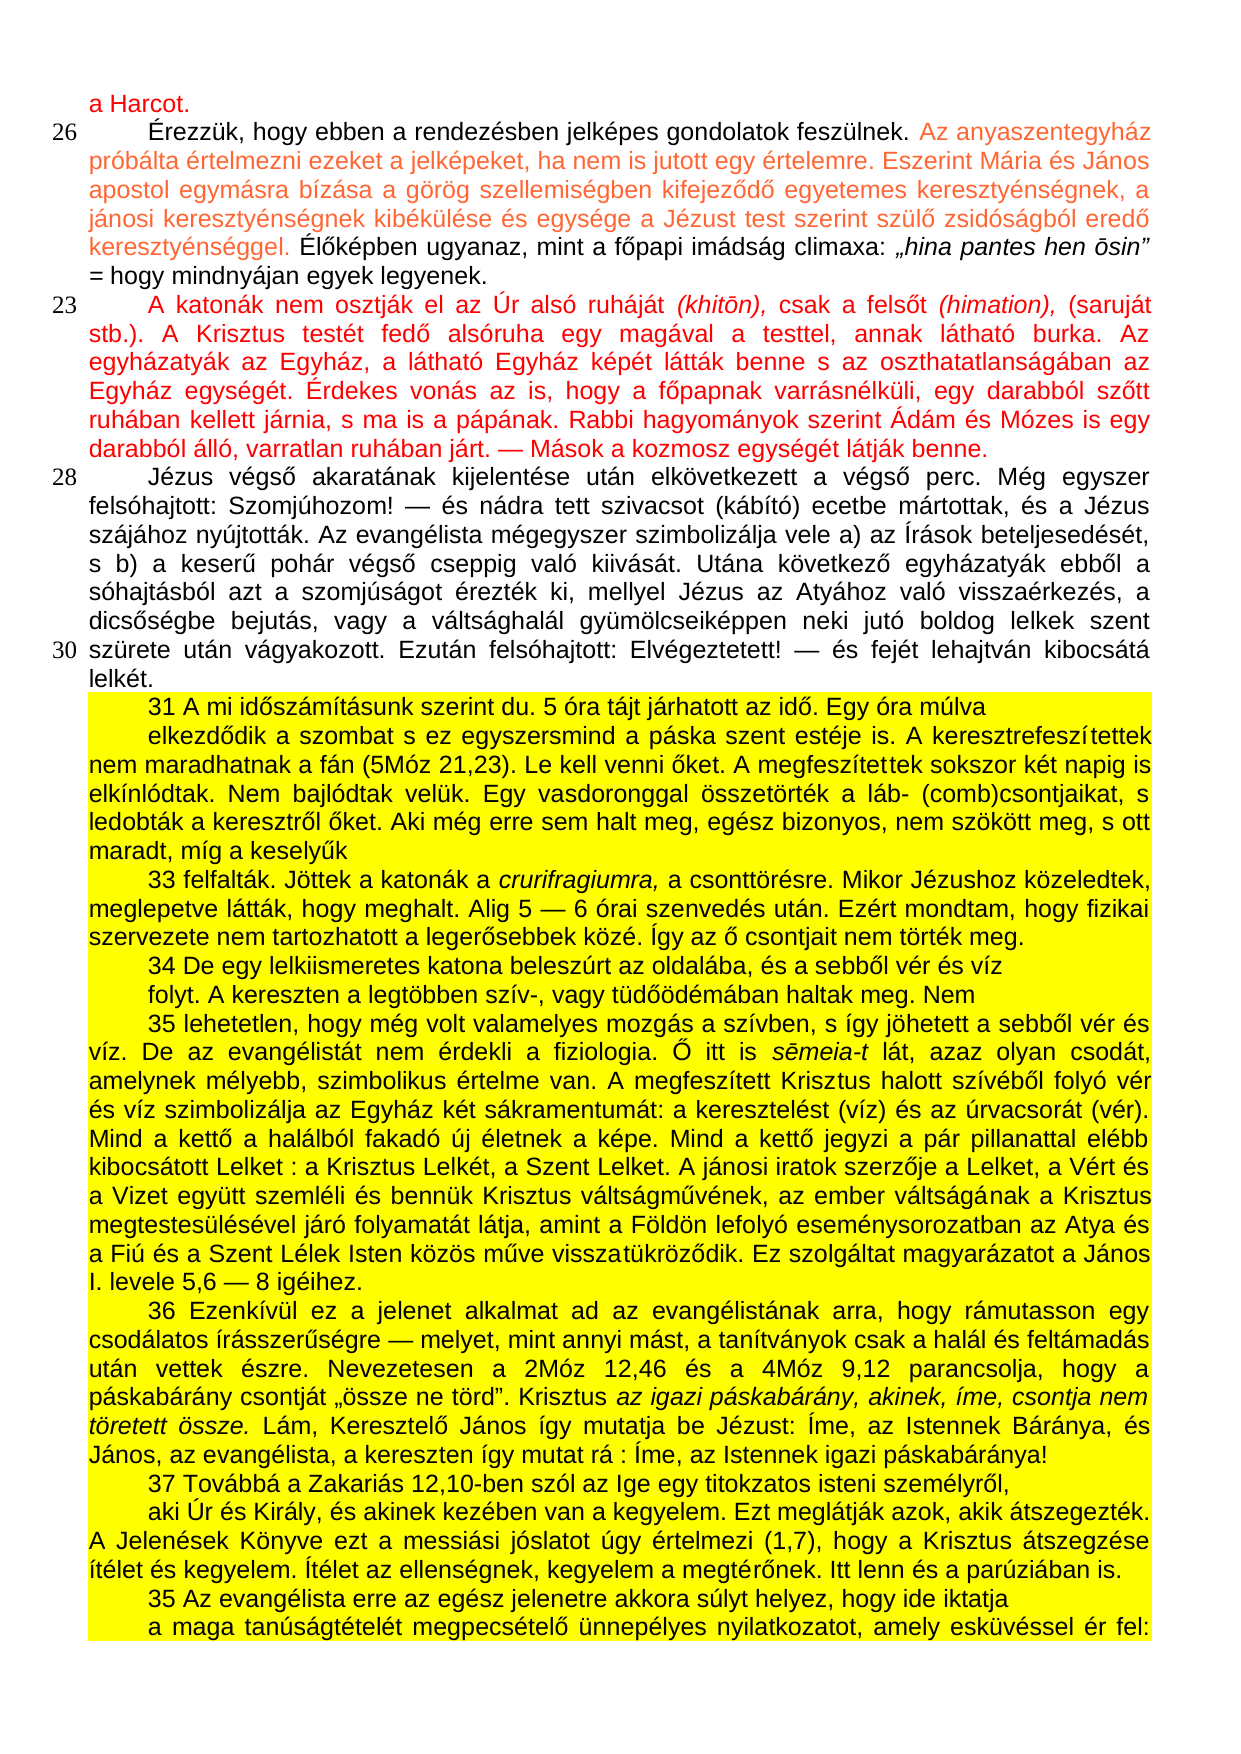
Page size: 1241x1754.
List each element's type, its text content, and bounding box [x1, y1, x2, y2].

text 23 [18, 290, 77, 318]
text a Harcot. [88, 88, 1152, 117]
text 33 felfalták. Jöttek a katonák a crurifragiumra, a csonttörésre. Mikor Jézushoz közeledtek, meglepetve látták, hogy meghalt. Alig 5 — 6 órai szenvedés után. Ezért mondtam, hogy fizikai szervezete nem tartozhatott a legerősebbek közé. Így az ő csontjait nem törték meg. [88, 865, 1152, 951]
text 37 Továbbá a Zakariás 12,10-ben szól az Ige egy titokzatos isteni személyről, [88, 1468, 1152, 1497]
text a maga tanúságtételét megpecsételő ünnepélyes nyilatkozatot, amely esküvéssel ér fel: [88, 1612, 1152, 1641]
text 28 [18, 462, 77, 491]
text 31 A mi időszámításunk szerint du. 5 óra tájt járhatott az idő. Egy óra múlva [88, 692, 1152, 721]
text elkezdődik a szombat s ez egyszersmind a páska szent estéje is. A keresztrefeszí­tettek nem maradhatnak a fán (5Móz 21,23). Le kell venni őket. A megfeszítet­tek sokszor két napig is elkínlódtak. Nem bajlódtak velük. Egy vasdoronggal összetörték a láb- (comb)csontjaikat, s ledobták a keresztről őket. Aki még erre sem halt meg, egész bizonyos, nem szökött meg, s ott maradt, míg a keselyűk [88, 721, 1152, 865]
text folyt. A kereszten a legtöbben szív-, vagy tüdőödémában haltak meg. Nem [88, 980, 1152, 1008]
text Érezzük, hogy ebben a rendezésben jelképes gondolatok feszülnek. Az anyaszentegyház próbálta értelmezni ezeket a jelképeket, ha nem is jutott egy értelemre. Eszerint Mária és János apostol egymásra bízása a görög szellemiségben kifejeződő egyetemes keresztyénségnek, a jánosi keresztyénségnek kibékülése és egysége a Jézust test szerint szülő zsidóságból eredő keresztyénséggel. Élőképben ugyanaz, mint a főpapi imádság climaxa: „hina pantes hen ōsin” = hogy mindnyájan egyek legyenek. [88, 117, 1152, 290]
text 35 lehetetlen, hogy még volt valamelyes mozgás a szívben, s így jöhetett a sebből vér és víz. De az evangélistát nem érdekli a fiziologia. Ő itt is sēmeia-t lát, azaz olyan csodát, amelynek mélyebb, szimbolikus értelme van. A megfeszített Krisz­tus halott szívéből folyó vér és víz szimbolizálja az Egyház két sákramentumát: a keresztelést (víz) és az úrvacsorát (vér). Mind a kettő a halálból fakadó új életnek a képe. Mind a kettő jegyzi a pár pillanattal elébb kibocsátott Lelket : a Krisztus Lelkét, a Szent Lelket. A jánosi iratok szerzője a Lelket, a Vért és a Vizet együtt szemléli és bennük Krisztus váltságművének, az ember váltságá­nak a Krisztus megtestesülésével járó folyamatát látja, amint a Földön lefolyó eseménysorozatban az Atya és a Fiú és a Szent Lélek Isten közös műve vissza­tükröződik. Ez szolgáltat magyarázatot a János I. levele 5,6 — 8 igéihez. [88, 1008, 1152, 1296]
text Jézus végső akaratának kijelentése után elkövetkezett a végső perc. Még egyszer felsóhajtott: Szomjúhozom! — és nádra tett szivacsot (kábító) ecetbe mártottak, és a Jézus szájához nyújtották. Az evangélista mégegyszer szimbolizálja vele a) az Írások beteljesedését, s b) a keserű pohár végső cseppig való kiivását. Utána következő egyházatyák ebből a sóhajtásból azt a szomjúságot érezték ki, mellyel Jézus az Atyához való visszaérkezés, a dicsőségbe bejutás, vagy a váltsághalál gyümölcseiképpen neki jutó boldog lelkek szent szürete után vágyakozott. Ezután felsóhajtott: Elvégeztetett! — és fejét lehajtván kibocsátá lelkét. [88, 462, 1152, 692]
text 30 [18, 635, 77, 663]
text 36 Ezenkívül ez a jelenet alkalmat ad az evangélistának arra, hogy rámutasson egy csodálatos írásszerűségre — melyet, mint annyi mást, a tanítványok csak a halál és feltámadás után vettek észre. Nevezetesen a 2Móz 12,46 és a 4Móz 9,12 parancsolja, hogy a páskabárány csontját „össze ne törd”. Krisztus az igazi páskabárány, akinek, íme, csontja nem töretett össze. Lám, Keresztelő János így mutatja be Jézust: Íme, az Istennek Báránya, és János, az evangélista, a keresz­ten így mutat rá : Íme, az Istennek igazi páskabáránya! [88, 1296, 1152, 1468]
text 35 Az evangélista erre az egész jelenetre akkora súlyt helyez, hogy ide iktatja [88, 1583, 1152, 1612]
text 26 [18, 117, 77, 146]
text 34 De egy lelkiismeretes katona beleszúrt az oldalába, és a sebből vér és víz [88, 951, 1152, 980]
text A katonák nem osztják el az Úr alsó ruháját (khitōn), csak a felsőt (himation), (saruját stb.). A Krisztus testét fedő alsóruha egy magával a testtel, annak látható burka. Az egyházatyák az Egyház, a látható Egyház képét látták benne s az oszthatatlanságában az Egyház egységét. Érdekes vonás az is, hogy a főpapnak varrásnélküli, egy darabból szőtt ruhában kellett járnia, s ma is a pápának. Rabbi hagyományok szerint Ádám és Mózes is egy darabból álló, varratlan ruhában járt. — Mások a kozmosz egységét látják benne. [88, 290, 1152, 462]
text aki Úr és Király, és akinek kezében van a kegyelem. Ezt meglátják azok, akik átszegezték. A Jelenések Könyve ezt a messiási jóslatot úgy értelmezi (1,7), hogy a Krisztus átszegzése ítélet és kegyelem. Ítélet az ellenségnek, kegyelem a megté­rőnek. Itt lenn és a parúziában is. [88, 1497, 1152, 1583]
